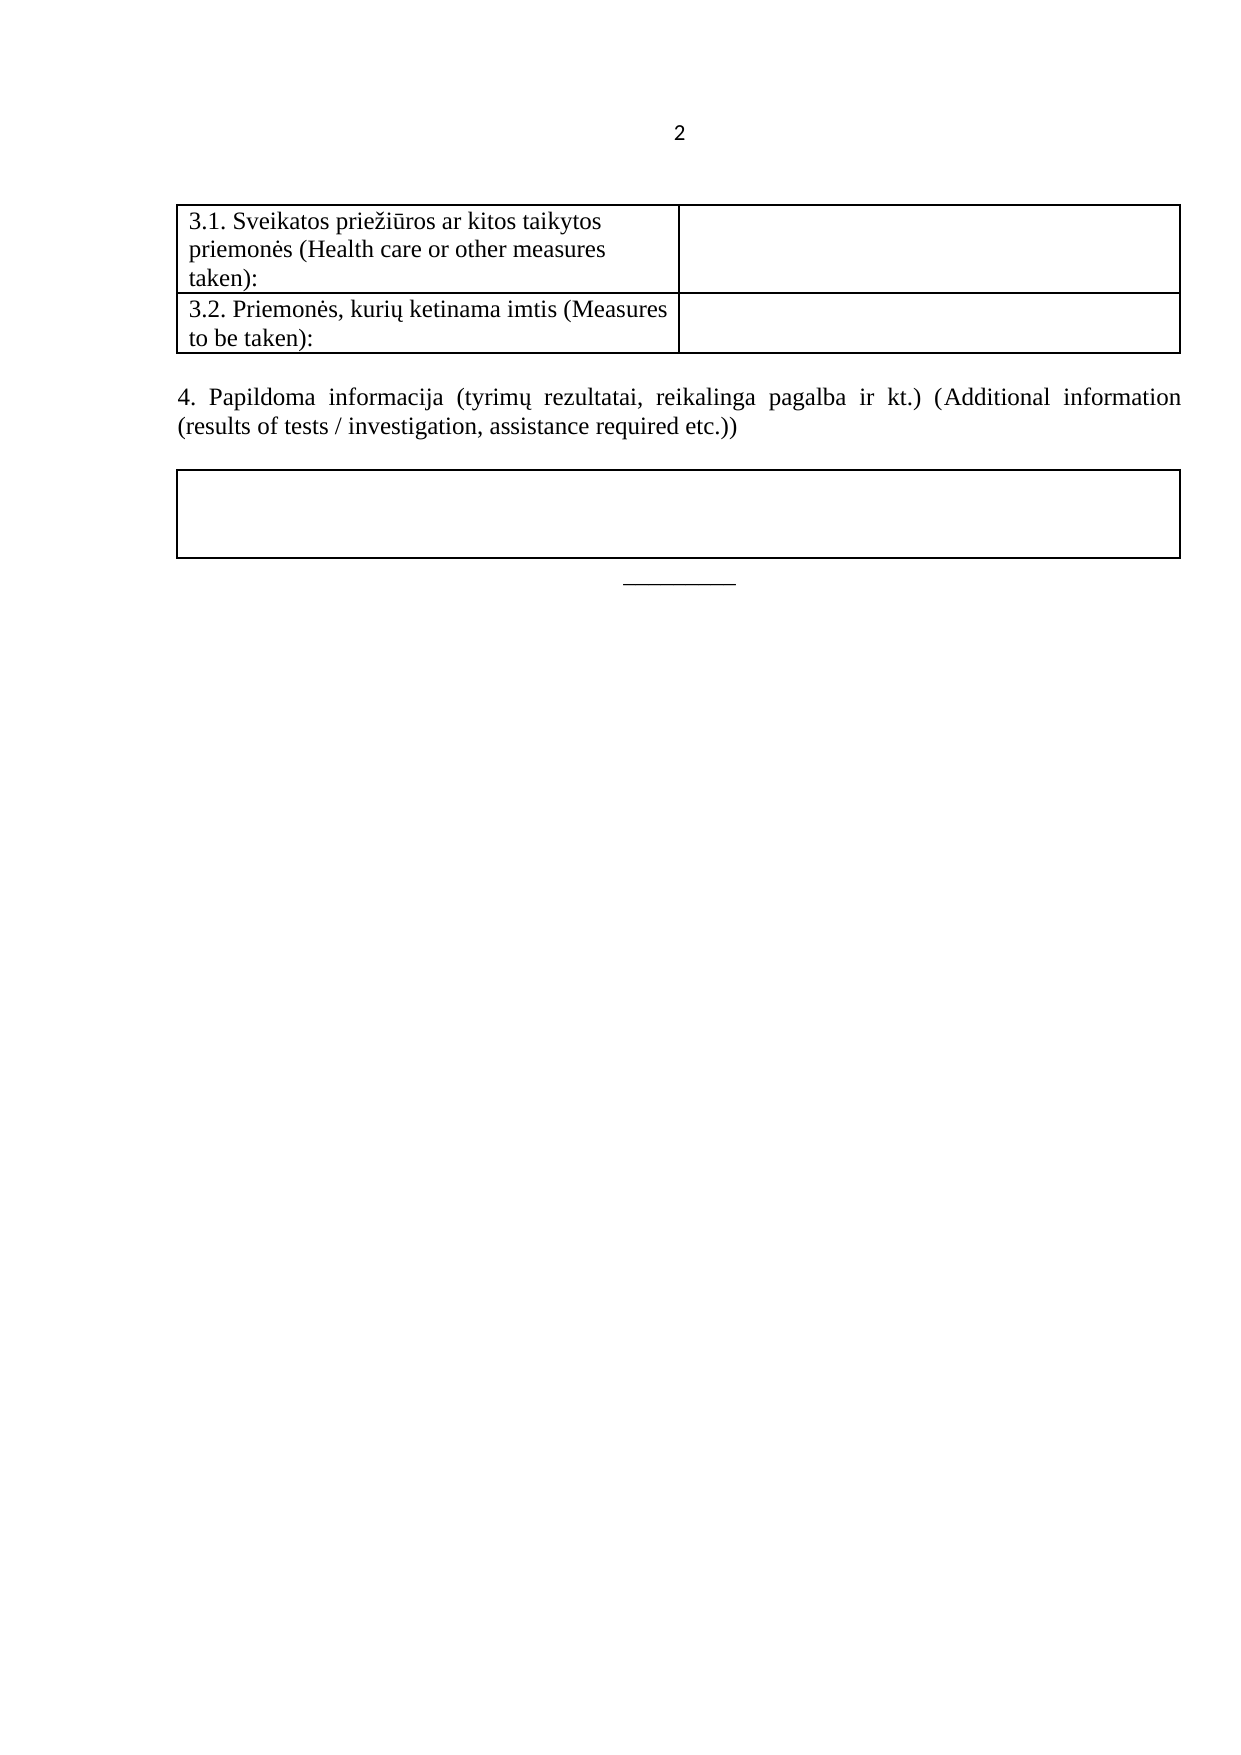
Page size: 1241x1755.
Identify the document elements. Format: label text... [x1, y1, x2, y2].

table_cell [680, 294, 1179, 352]
table_cell 3.2. Priemonės, kurių ketinama imtis (Measures to be taken): [178, 294, 678, 352]
table_header 3.1. Sveikatos priežiūros ar kitos taikytos priemonės (Health care or other measures taken): [178, 206, 678, 292]
text 4. Papildoma informacija (tyrimų rezultatai, reikalinga pagalba ir kt.) (Additional information (results of tests / investigation, assistance required etc.)) [177, 382, 1181, 440]
table_header [680, 206, 1179, 292]
table_header [178, 471, 1179, 557]
text _________ [177, 559, 1181, 588]
